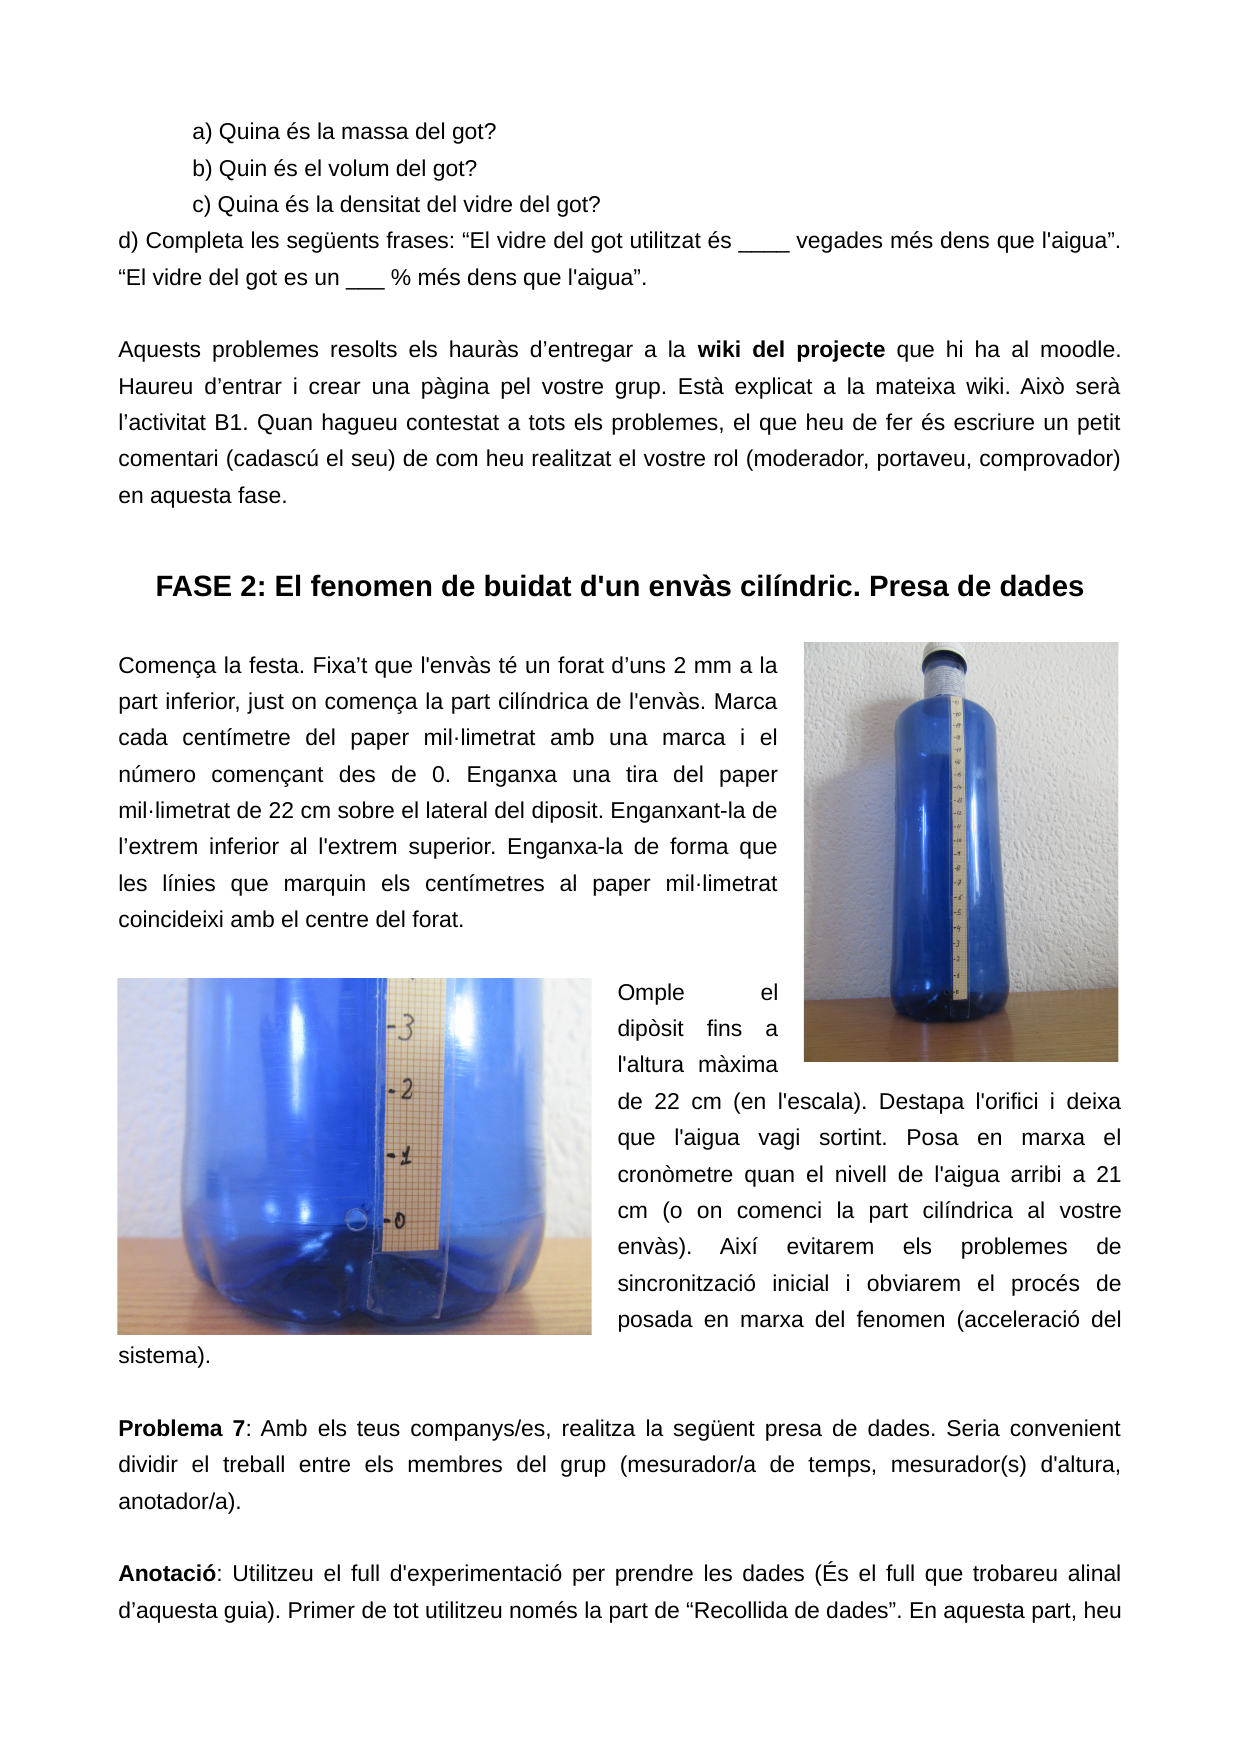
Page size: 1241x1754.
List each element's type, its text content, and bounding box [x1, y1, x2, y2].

picture [117, 978, 592, 1335]
text b) Quin és el volum del got? [118, 154, 1122, 181]
text Problema 7: Amb els teus companys/es, realitza la següent presa de dades. Seria convenient dividir el treball entre els membres del grup (mesurador/a de temps, mesurador(s) d'altura, anotador/a). [118, 1415, 1122, 1514]
text Omple el dipòsit fins a l'altura màxima de 22 cm (en l'escala). Destapa l'orifici i deixa que l'aigua vagi sortint. Posa en marxa el cronòmetre quan el nivell de l'aigua arribi a 21 cm (o on comenci la part cilíndrica al vostre envàs). Així evitarem els problemes de sincronització inicial i obviarem el procés de posada en marxa del fenomen (acceleració del sistema). [118, 979, 1122, 1369]
picture [803, 642, 1119, 1062]
text Comença la festa. Fixa’t que l'envàs té un forat d’uns 2 mm a la part inferior, just on comença la part cilíndrica de l'envàs. Marca cada centímetre del paper mil·limetrat amb una marca i el número començant des de 0. Enganxa una tira del paper mil·limetrat de 22 cm sobre el lateral del diposit. Enganxant-la de l’extrem inferior al l'extrem superior. Enganxa-la de forma que les línies que marquin els centímetres al paper mil·limetrat coincideixi amb el centre del forat. [118, 652, 803, 932]
subtitle FASE 2: El fenomen de buidat d'un envàs cilíndric. Presa de dades [118, 569, 1122, 603]
text a) Quina és la massa del got? [118, 118, 1122, 144]
text Anotació: Utilitzeu el full d'experimentació per prendre les dades (És el full que trobareu alinal d’aquesta guia). Primer de tot utilitzeu només la part de “Recollida de dades”. En aquesta part, heu [118, 1560, 1122, 1623]
text c) Quina és la densitat del vidre del got? [118, 191, 1122, 217]
text d) Completa les següents frases: “El vidre del got utilitzat és ____ vegades més dens que l'aigua”. “El vidre del got es un ___ % més dens que l'aigua”. [118, 227, 1122, 290]
text Aquests problemes resolts els hauràs d’entregar a la wiki del projecte que hi ha al moodle. Haureu d’entrar i crear una pàgina pel vostre grup. Està explicat a la mateixa wiki. Això serà l’activitat B1. Quan hagueu contestat a tots els problemes, el que heu de fer és escriure un petit comentari (cadascú el seu) de com heu realitzat el vostre rol (moderador, portaveu, comprovador) en aquesta fase. [118, 336, 1122, 508]
